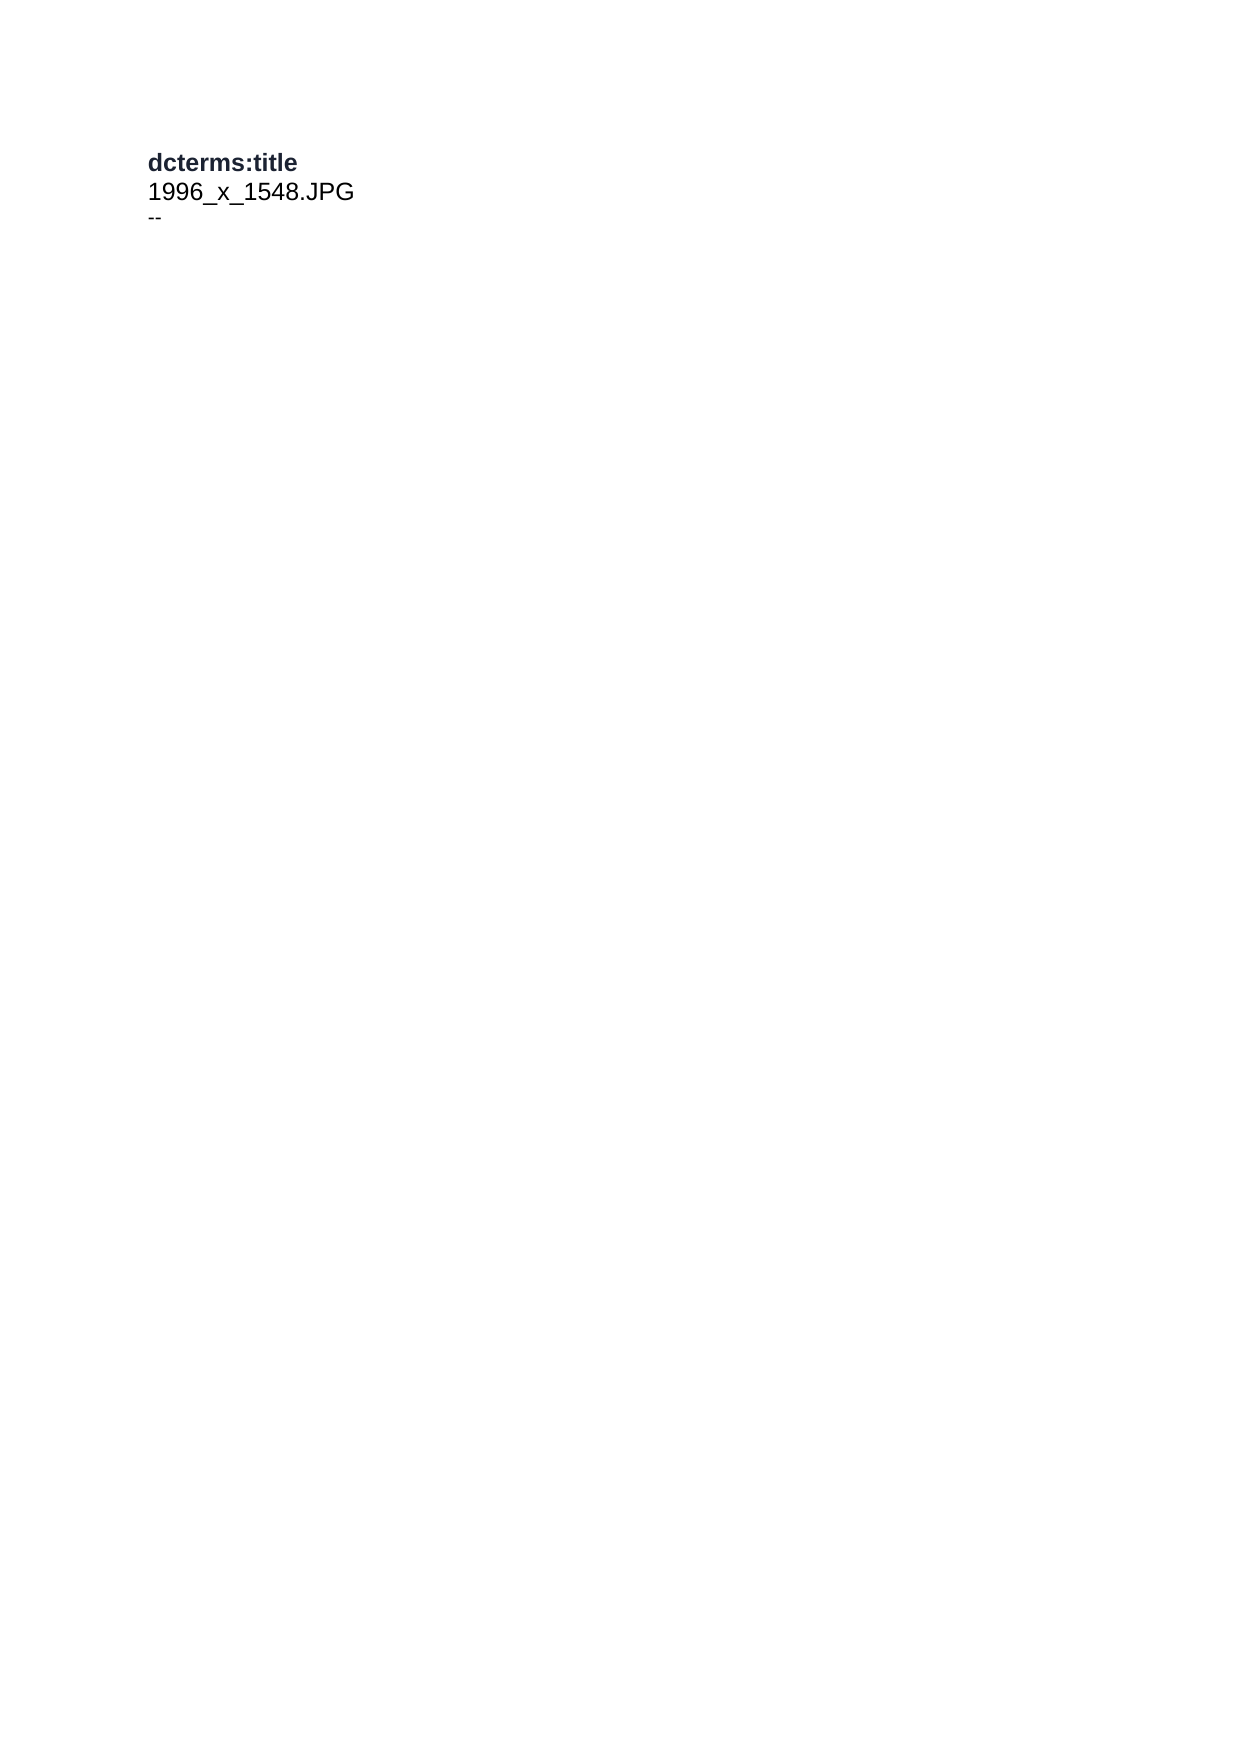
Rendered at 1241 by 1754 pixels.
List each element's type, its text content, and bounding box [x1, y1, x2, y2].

text -- [148, 205, 1092, 229]
text 1996_x_1548.JPG [148, 176, 1092, 205]
text dcterms:title [148, 148, 1092, 176]
